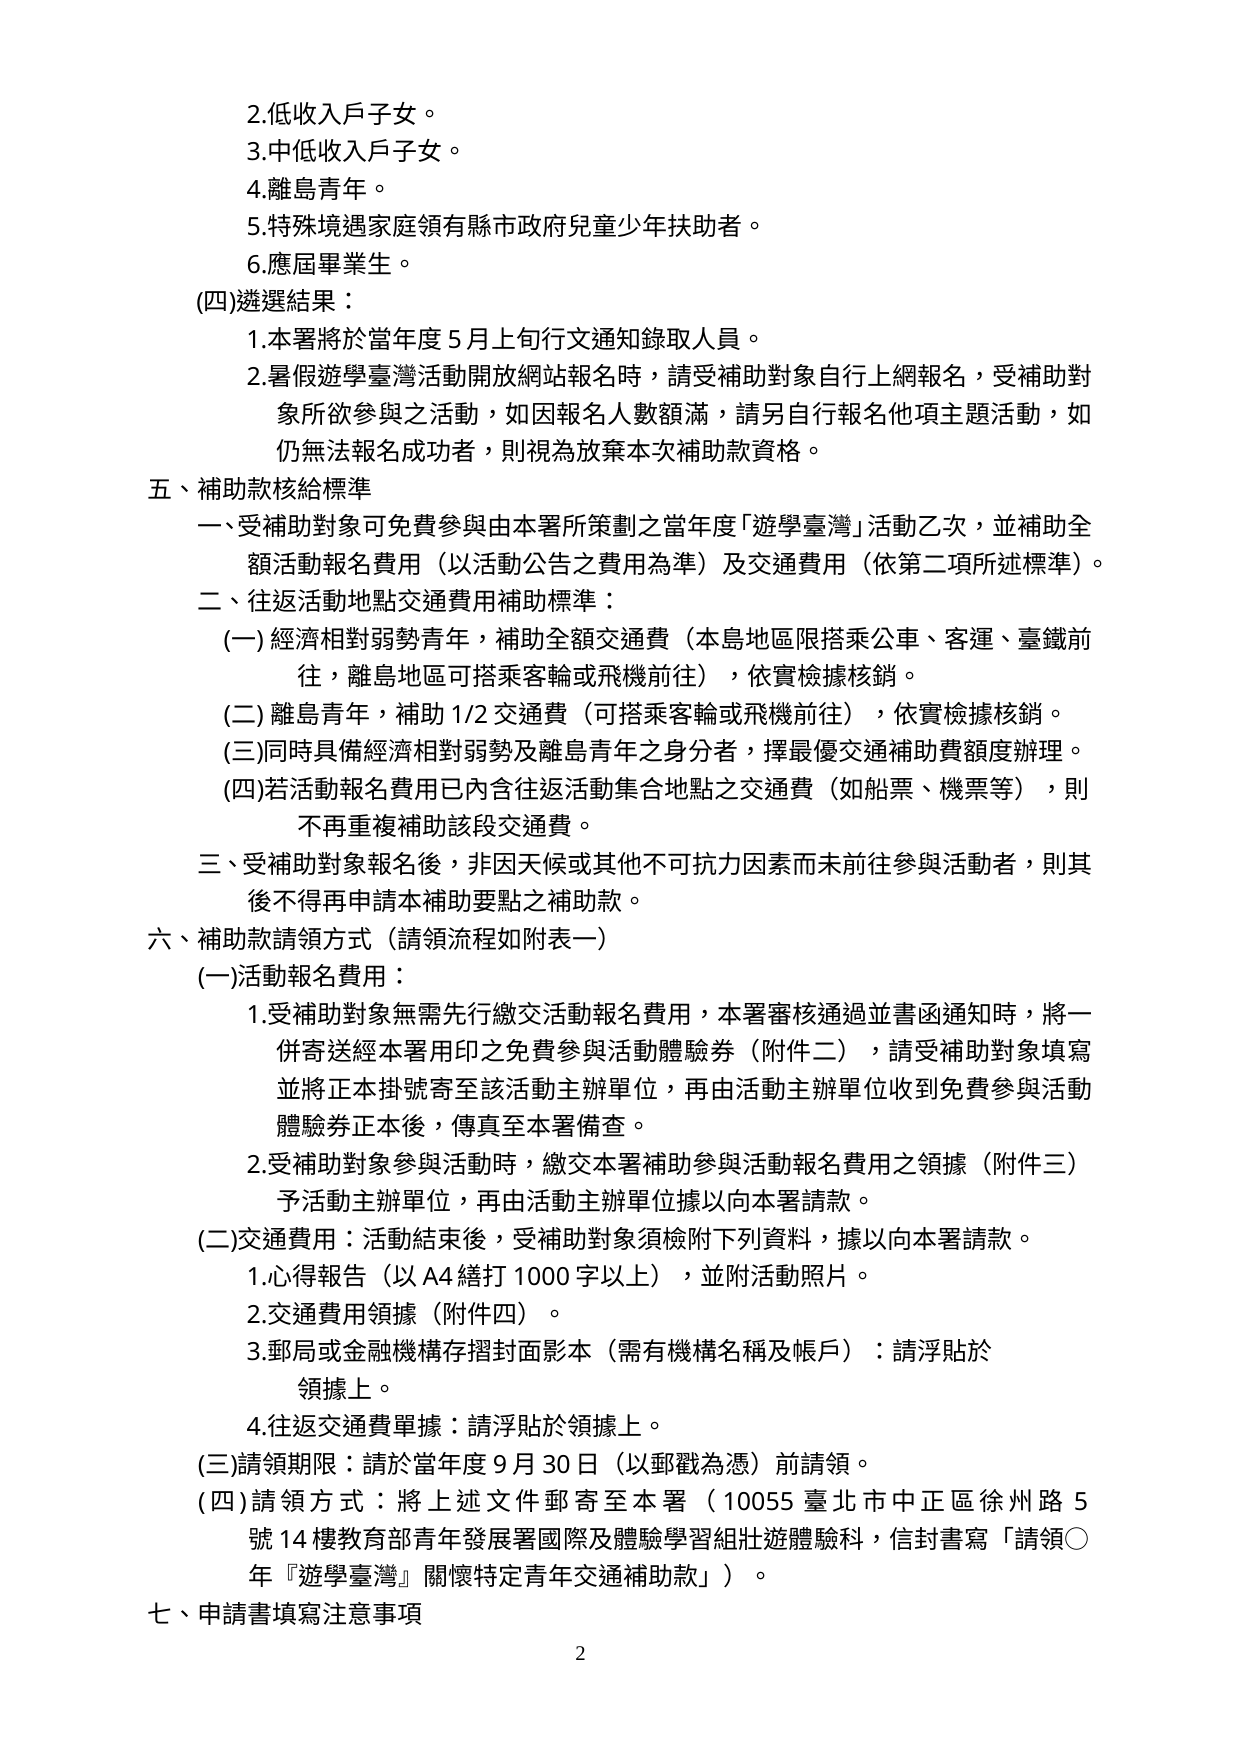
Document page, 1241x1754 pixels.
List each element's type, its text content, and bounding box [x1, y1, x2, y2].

text 領據上。 [198, 1368, 1092, 1406]
text 4.離島青年。 [246, 168, 1092, 206]
text 3.中低收入戶子女。 [246, 131, 1092, 168]
text (四)若活動報名費用已內含往返活動集合地點之交通費（如船票、機票等），則不再重複補助該段交通費。 [198, 768, 1092, 843]
text (二)交通費用：活動結束後，受補助對象須檢附下列資料，據以向本署請款。 [148, 1218, 1092, 1256]
text 五、補助款核給標準 [148, 468, 1092, 506]
text 1.本署將於當年度5月上旬行文通知錄取人員。 [246, 318, 1092, 356]
text (四)遴選結果： [196, 281, 1092, 318]
text (三)同時具備經濟相對弱勢及離島青年之身分者，擇最優交通補助費額度辦理。 [198, 731, 1092, 768]
text (三)請領期限：請於當年度9月30日（以郵戳為憑）前請領。 [198, 1443, 1092, 1481]
text 一、受補助對象可免費參與由本署所策劃之當年度「遊學臺灣」活動乙次，並補助全額活動報名費用（以活動公告之費用為準）及交通費用（依第二項所述標準）。 [198, 506, 1092, 581]
text 6.應屆畢業生。 [246, 243, 1092, 281]
text 2.受補助對象參與活動時，繳交本署補助參與活動報名費用之領據（附件三）予活動主辦單位，再由活動主辦單位據以向本署請款。 [246, 1143, 1092, 1218]
text 4.往返交通費單據：請浮貼於領據上。 [246, 1406, 1092, 1443]
text 二、往返活動地點交通費用補助標準： [148, 581, 1092, 618]
text 三、受補助對象報名後，非因天候或其他不可抗力因素而未前往參與活動者，則其後不得再申請本補助要點之補助款。 [198, 843, 1092, 918]
text 3.郵局或金融機構存摺封面影本（需有機構名稱及帳戶）：請浮貼於 [246, 1331, 1092, 1368]
text (一) 經濟相對弱勢青年，補助全額交通費（本島地區限搭乘公車、客運、臺鐵前往，離島地區可搭乘客輪或飛機前往），依實檢據核銷。 [198, 618, 1092, 693]
text 2.低收入戶子女。 [246, 93, 1092, 131]
text (一)活動報名費用： [198, 956, 1092, 993]
text 2.暑假遊學臺灣活動開放網站報名時，請受補助對象自行上網報名，受補助對象所欲參與之活動，如因報名人數額滿，請另自行報名他項主題活動，如仍無法報名成功者，則視為放棄本次補助款資格。 [246, 356, 1092, 468]
text 1.心得報告（以A4繕打1000字以上），並附活動照片。 [246, 1256, 1092, 1293]
text 5.特殊境遇家庭領有縣市政府兒童少年扶助者。 [246, 206, 1092, 243]
text (四)請領方式：將上述文件郵寄至本署（10055臺北市中正區徐州路5 號14樓教育部青年發展署國際及體驗學習組壯遊體驗科，信封書寫「請領○年『遊學臺灣』關懷特定青年交通補助款」）。 [198, 1481, 1092, 1593]
text 六、補助款請領方式（請領流程如附表一） [148, 918, 1092, 956]
text 1.受補助對象無需先行繳交活動報名費用，本署審核通過並書函通知時，將一併寄送經本署用印之免費參與活動體驗券（附件二），請受補助對象填寫，並將正本掛號寄至該活動主辦單位，再由活動主辦單位收到免費參與活動體驗券正本後，傳真至本署備查。 [246, 993, 1092, 1143]
text 七、申請書填寫注意事項 [148, 1593, 1092, 1631]
text 2.交通費用領據（附件四）。 [246, 1293, 1092, 1331]
text (二) 離島青年，補助1/2交通費（可搭乘客輪或飛機前往），依實檢據核銷。 [198, 693, 1092, 731]
